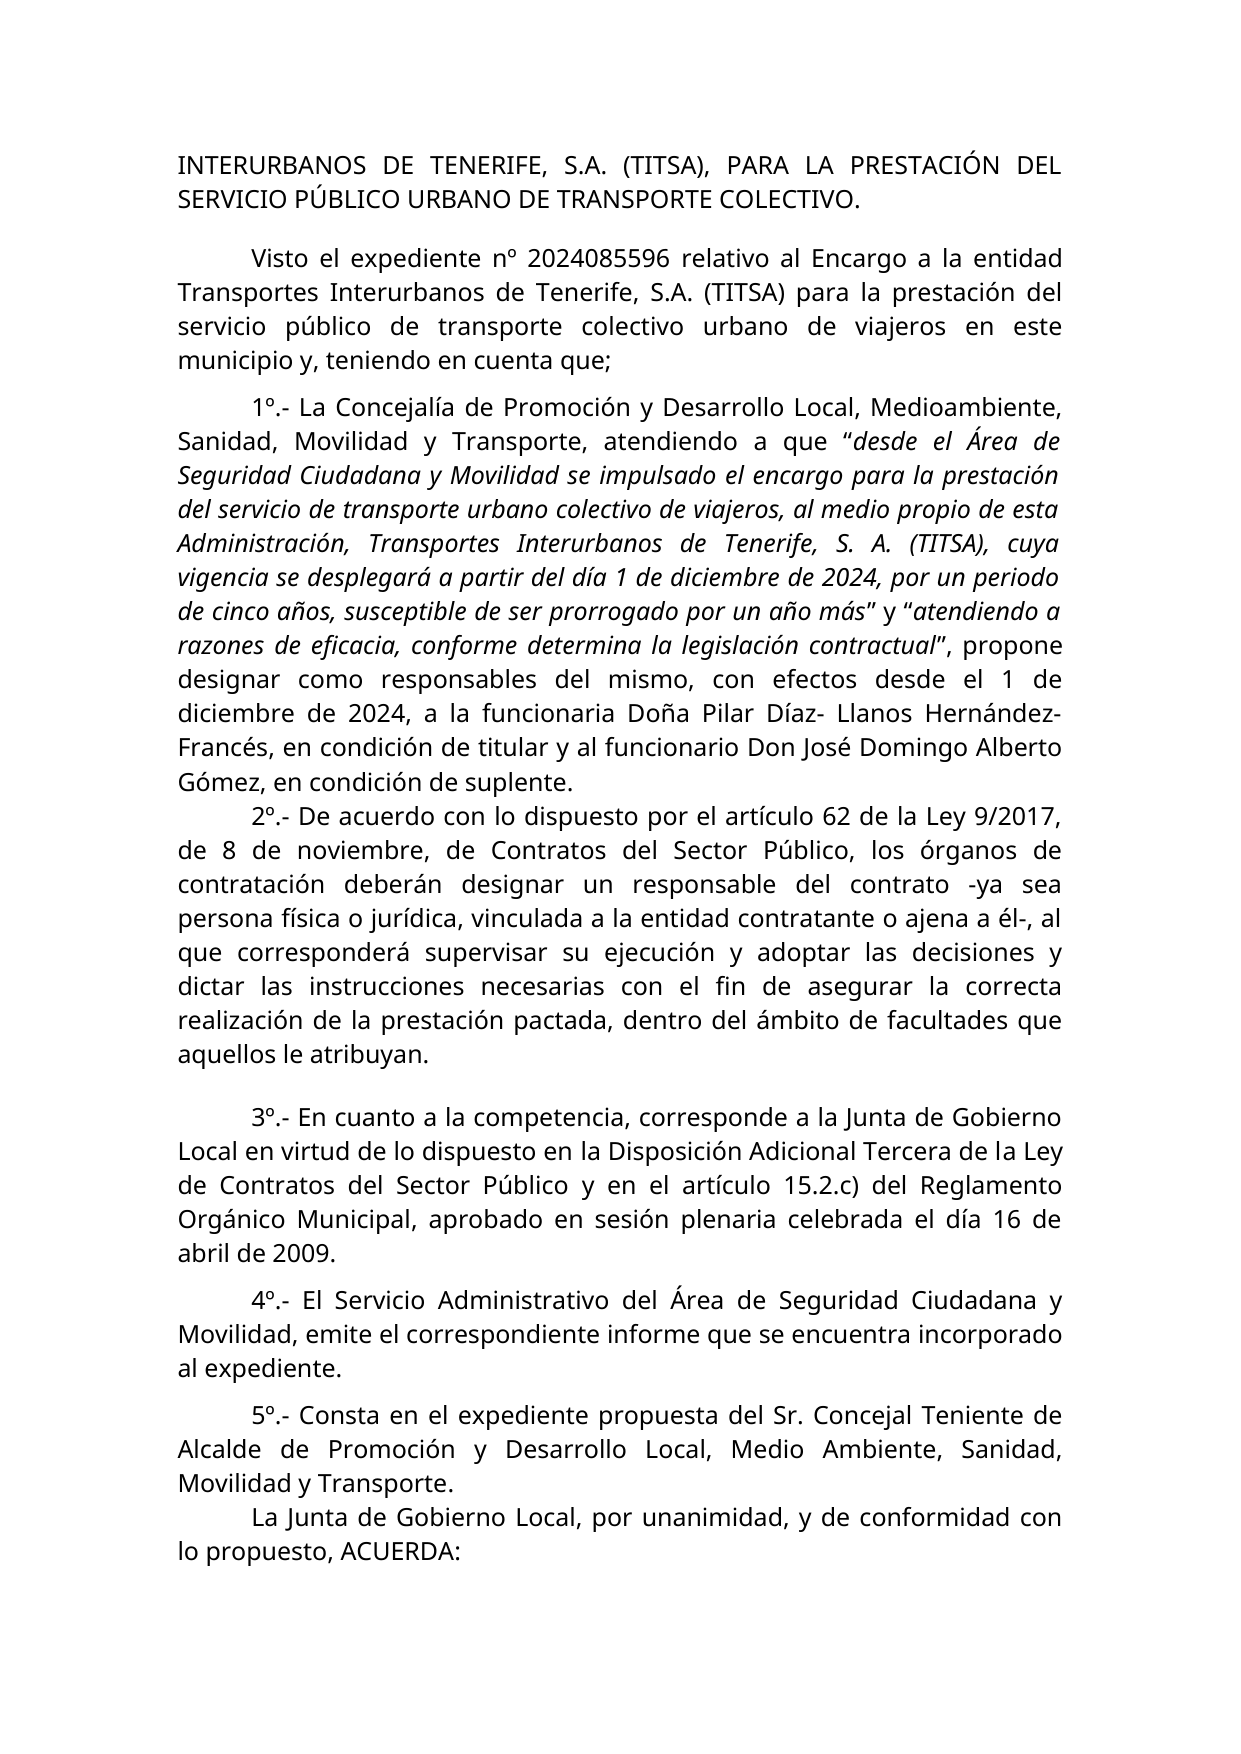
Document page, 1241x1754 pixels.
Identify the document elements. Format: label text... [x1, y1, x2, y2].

text La Junta de Gobierno Local, por unanimidad, y de conformidad con lo propuesto, ACUERDA: [177, 1499, 1063, 1568]
text 3º.- En cuanto a la competencia, corresponde a la Junta de Gobierno Local en virtud de lo dispuesto en la Disposición Adicional Tercera de la Ley de Contratos del Sector Público y en el artículo 15.2.c) del Reglamento Orgánico Municipal, aprobado en sesión plenaria celebrada el día 16 de abril de 2009. [177, 1100, 1063, 1270]
text 4º.- El Servicio Administrativo del Área de Seguridad Ciudadana y Movilidad, emite el correspondiente informe que se encuentra incorporado al expediente. [177, 1283, 1063, 1385]
text 5º.- Consta en el expediente propuesta del Sr. Concejal Teniente de Alcalde de Promoción y Desarrollo Local, Medio Ambiente, Sanidad, Movilidad y Transporte. [177, 1397, 1063, 1499]
text Visto el expediente nº 2024085596 relativo al Encargo a la entidad Transportes Interurbanos de Tenerife, S.A. (TITSA) para la prestación del servicio público de transporte colectivo urbano de viajeros en este municipio y, teniendo en cuenta que; [177, 241, 1063, 377]
text 1º.- La Concejalía de Promoción y Desarrollo Local, Medioambiente, Sanidad, Movilidad y Transporte, atendiendo a que “desde el Área de Seguridad Ciudadana y Movilidad se impulsado el encargo para la prestación del servicio de transporte urbano colectivo de viajeros, al medio propio de esta Administración, Transportes Interurbanos de Tenerife, S. A. (TITSA), cuya vigencia se desplegará a partir del día 1 de diciembre de 2024, por un periodo de cinco años, susceptible de ser prorrogado por un año más” y “atendiendo a razones de eficacia, conforme determina la legislación contractual”, propone designar como responsables del mismo, con efectos desde el 1 de diciembre de 2024, a la funcionaria Doña Pilar Díaz- Llanos Hernández-Francés, en condición de titular y al funcionario Don José Domingo Alberto Gómez, en condición de suplente. [177, 389, 1063, 798]
text INTERURBANOS DE TENERIFE, S.A. (TITSA), PARA LA PRESTACIÓN DEL SERVICIO PÚBLICO URBANO DE TRANSPORTE COLECTIVO. [177, 148, 1063, 216]
text 2º.- De acuerdo con lo dispuesto por el artículo 62 de la Ley 9/2017, de 8 de noviembre, de Contratos del Sector Público, los órganos de contratación deberán designar un responsable del contrato -ya sea persona física o jurídica, vinculada a la entidad contratante o ajena a él-, al que corresponderá supervisar su ejecución y adoptar las decisiones y dictar las instrucciones necesarias con el fin de asegurar la correcta realización de la prestación pactada, dentro del ámbito de facultades que aquellos le atribuyan. [177, 798, 1063, 1071]
